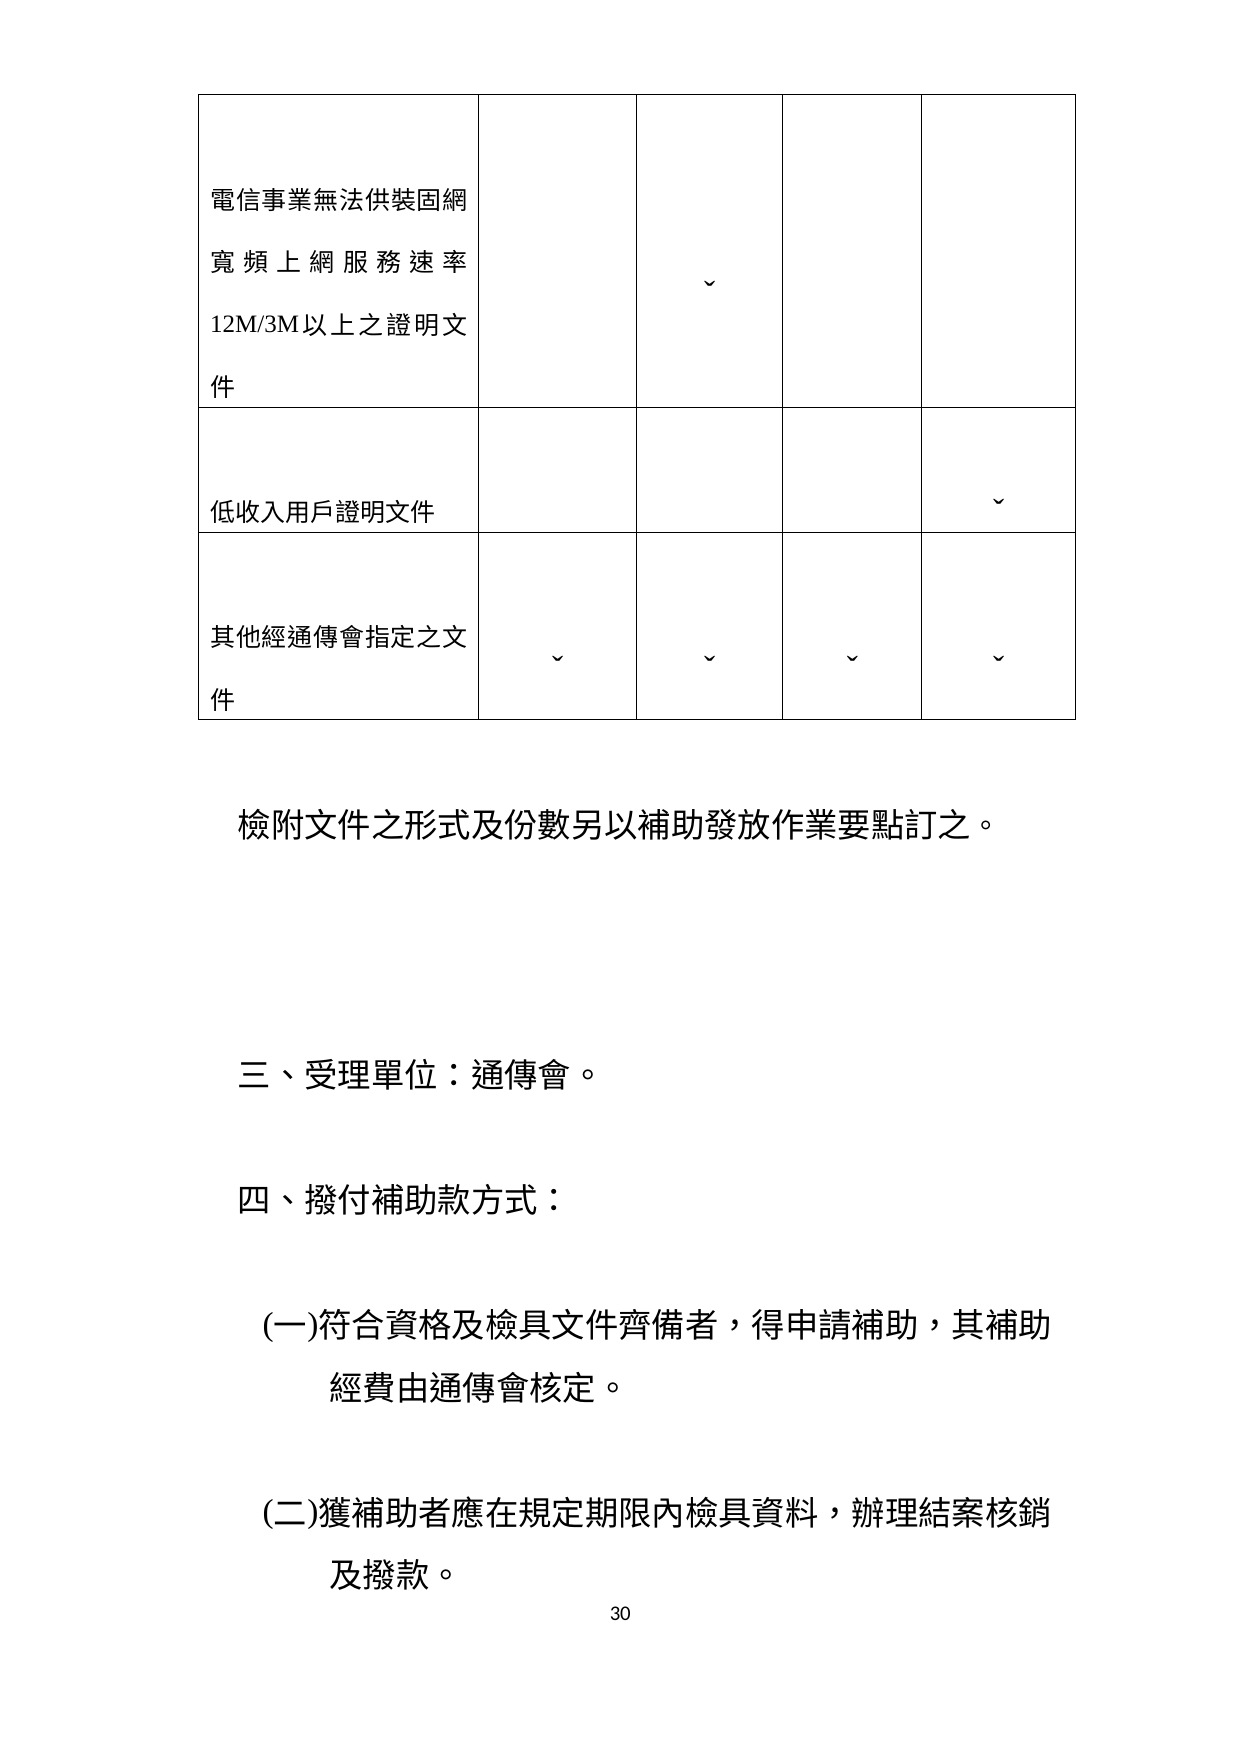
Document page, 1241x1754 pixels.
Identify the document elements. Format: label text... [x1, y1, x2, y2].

table_cell [783, 408, 921, 532]
table_cell ˇ [479, 533, 636, 719]
table_cell 其他經通傳會指定之文件 [199, 533, 478, 719]
text (二)獲補助者應在規定期限內檢具資料，辦理結案核銷及撥款。 [262, 1469, 1053, 1594]
text 四、撥付補助款方式： [237, 1157, 1053, 1219]
table_cell [783, 95, 921, 407]
table_cell [922, 95, 1075, 407]
table_cell ˇ [783, 533, 921, 719]
table_cell [479, 95, 636, 407]
text 檢附文件之形式及份數另以補助發放作業要點訂之。 [237, 782, 1053, 844]
table_cell ˇ [637, 95, 782, 407]
table_cell ˇ [922, 533, 1075, 719]
table_cell [479, 408, 636, 532]
text 三、受理單位：通傳會。 [237, 1032, 1053, 1094]
table_cell ˇ [637, 533, 782, 719]
table_cell [637, 408, 782, 532]
table_cell 電信事業無法供裝固網寬頻上網服務速率12M/3M以上之證明文件 [199, 95, 478, 407]
table_cell 低收入用戶證明文件 [199, 408, 478, 532]
table_cell ˇ [922, 408, 1075, 532]
text (一)符合資格及檢具文件齊備者，得申請補助，其補助經費由通傳會核定。 [262, 1282, 1053, 1407]
